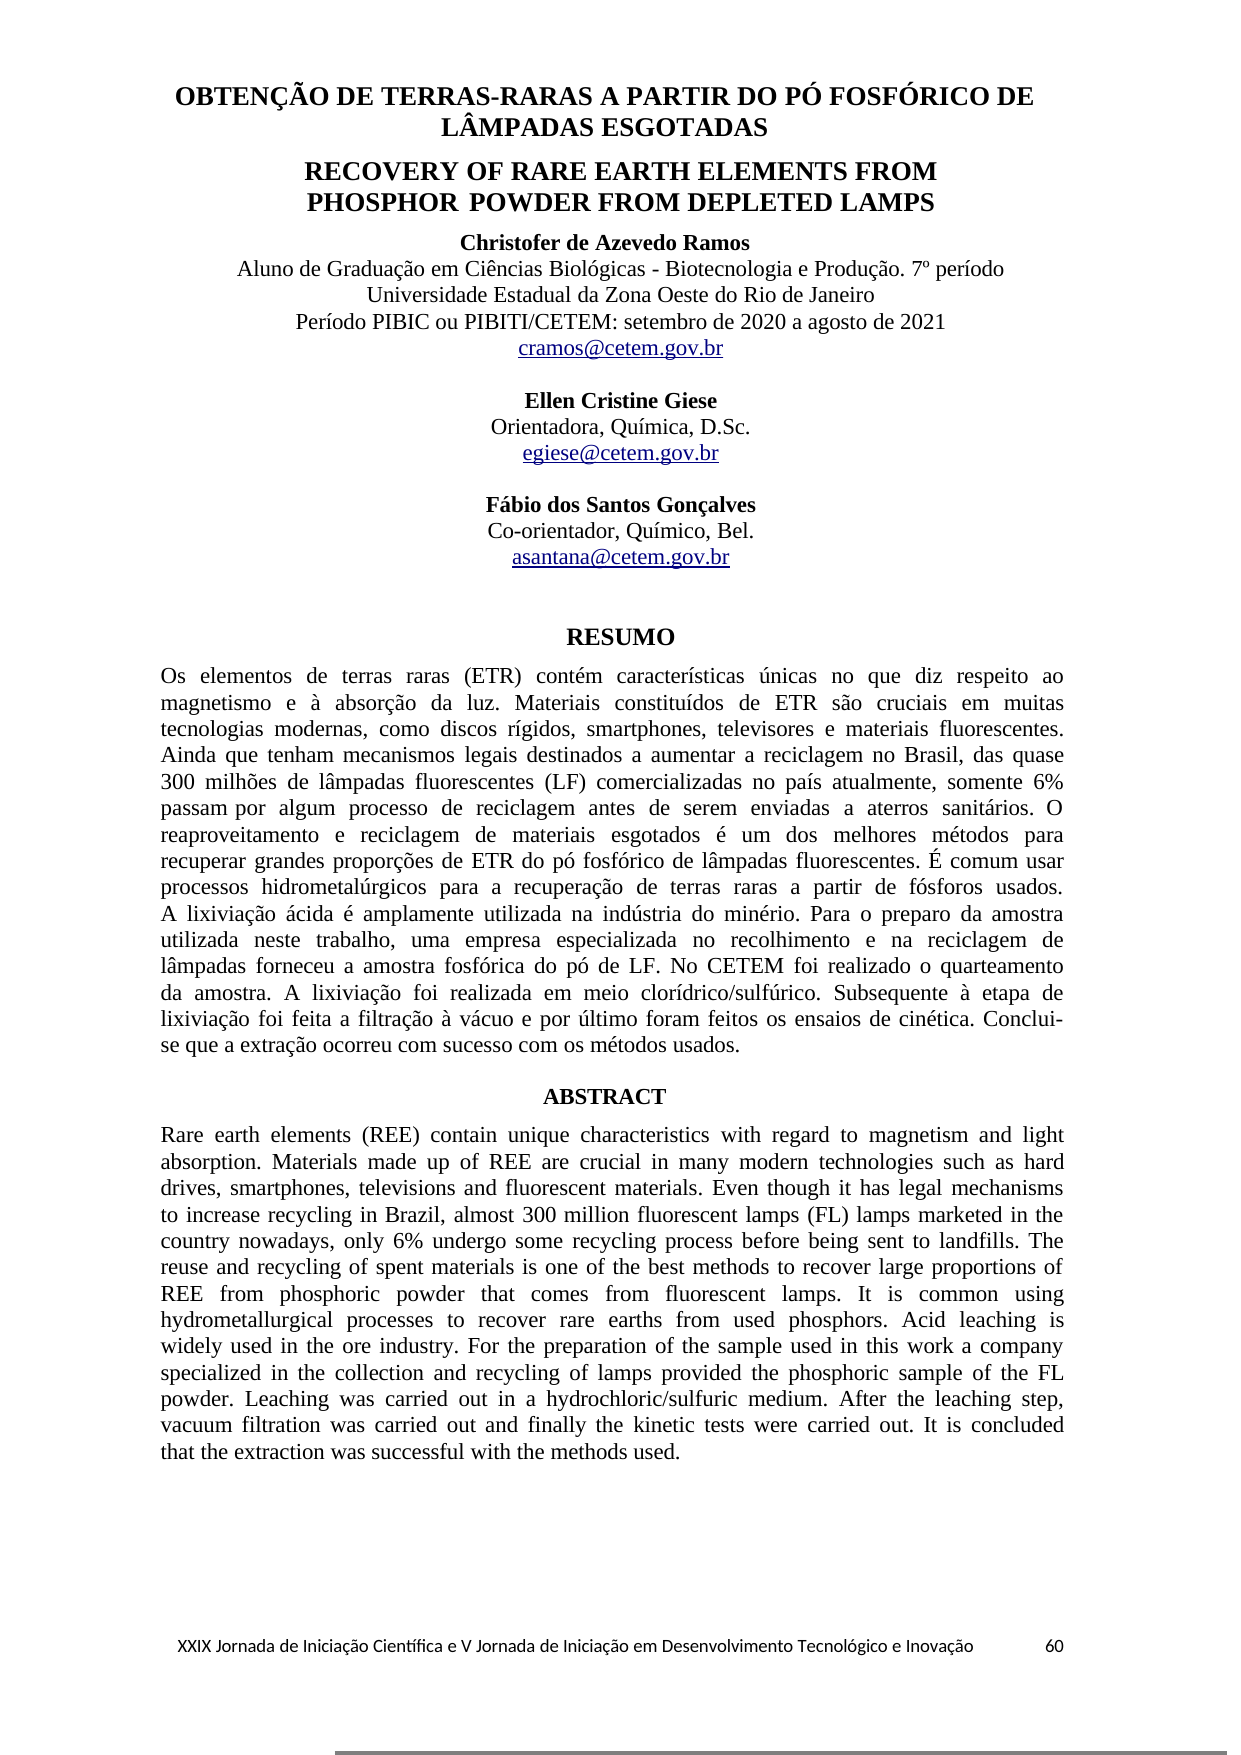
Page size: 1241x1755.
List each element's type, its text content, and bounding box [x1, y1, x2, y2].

text Os elementos de terras raras (ETR) contém características únicas no que diz respeito ao magnetismo e à absorção da luz. Materiais constituídos de ETR são cruciais em muitas tecnologias modernas, como discos rígidos, smartphones, televisores e materiais fluorescentes. Ainda que tenham mecanismos legais destinados a aumentar a reciclagem no Brasil, das quase 300 milhões de lâmpadas fluorescentes (LF) comercializadas no país atualmente, somente 6% passam por algum processo de reciclagem antes de serem enviadas a aterros sanitários. O reaproveitamento e reciclagem de materiais esgotados é um dos melhores métodos para recuperar grandes proporções de ETR do pó fosfórico de lâmpadas fluorescentes. É comum usar processos hidrometalúrgicos para a recuperação de terras raras a partir de fósforos usados. A lixiviação ácida é amplamente utilizada na indústria do minério. Para o preparo da amostra utilizada neste trabalho, uma empresa especializada no recolhimento e na reciclagem de lâmpadas forneceu a amostra fosfórica do pó de LF. No CETEM foi realizado o quarteamento da amostra. A lixiviação foi realizada em meio clorídrico/sulfúrico. Subsequente à etapa de lixiviação foi feita a filtração à vácuo e por último foram feitos os ensaios de cinética. Conclui- se que a extração ocorreu com sucesso com os métodos usados. [160, 662, 1064, 1058]
text Ellen Cristine Giese Orientadora, Química, D.Sc. egiese@cetem.gov.br [489, 388, 752, 465]
text Aluno de Graduação em Ciências Biológicas - Biotecnologia e Produção. 7º período Universidade Estadual da Zona Oeste do Rio de Janeiro [226, 255, 1015, 308]
text RECOVERY OF RARE EARTH ELEMENTS FROM PHOSPHOR POWDER FROM DEPLETED LAMPS [227, 154, 1015, 217]
subtitle OBTENÇÃO DE TERRAS-RARAS A PARTIR DO PÓ FOSFÓRICO DE LÂMPADAS ESGOTADAS [160, 80, 1048, 142]
subtitle ABSTRACT [160, 1083, 1049, 1109]
subtitle Christofer de Azevedo Ramos [160, 229, 1049, 255]
text Fábio dos Santos Gonçalves Co-orientador, Químico, Bel. asantana@cetem.gov.br [484, 492, 757, 570]
text RESUMO [193, 622, 1049, 650]
text Rare earth elements (REE) contain unique characteristics with regard to magnetism and light absorption. Materials made up of REE are crucial in many modern technologies such as hard drives, smartphones, televisions and fluorescent materials. Even though it has legal mechanisms to increase recycling in Brazil, almost 300 million fluorescent lamps (FL) lamps marketed in the country nowadays, only 6% undergo some recycling process before being sent to landfills. The reuse and recycling of spent materials is one of the best methods to recover large proportions of REE from phosphoric powder that comes from fluorescent lamps. It is common using hydrometallurgical processes to recover rare earths from used phosphors. Acid leaching is widely used in the ore industry. For the preparation of the sample used in this work a company specialized in the collection and recycling of lamps provided the phosphoric sample of the FL powder. Leaching was carried out in a hydrochloric/sulfuric medium. After the leaching step, vacuum filtration was carried out and finally the kinetic tests were carried out. It is concluded that the extraction was successful with the methods used. [160, 1122, 1064, 1464]
text Período PIBIC ou PIBITI/CETEM: setembro de 2020 a agosto de 2021 cramos@cetem.gov.br [294, 308, 947, 361]
